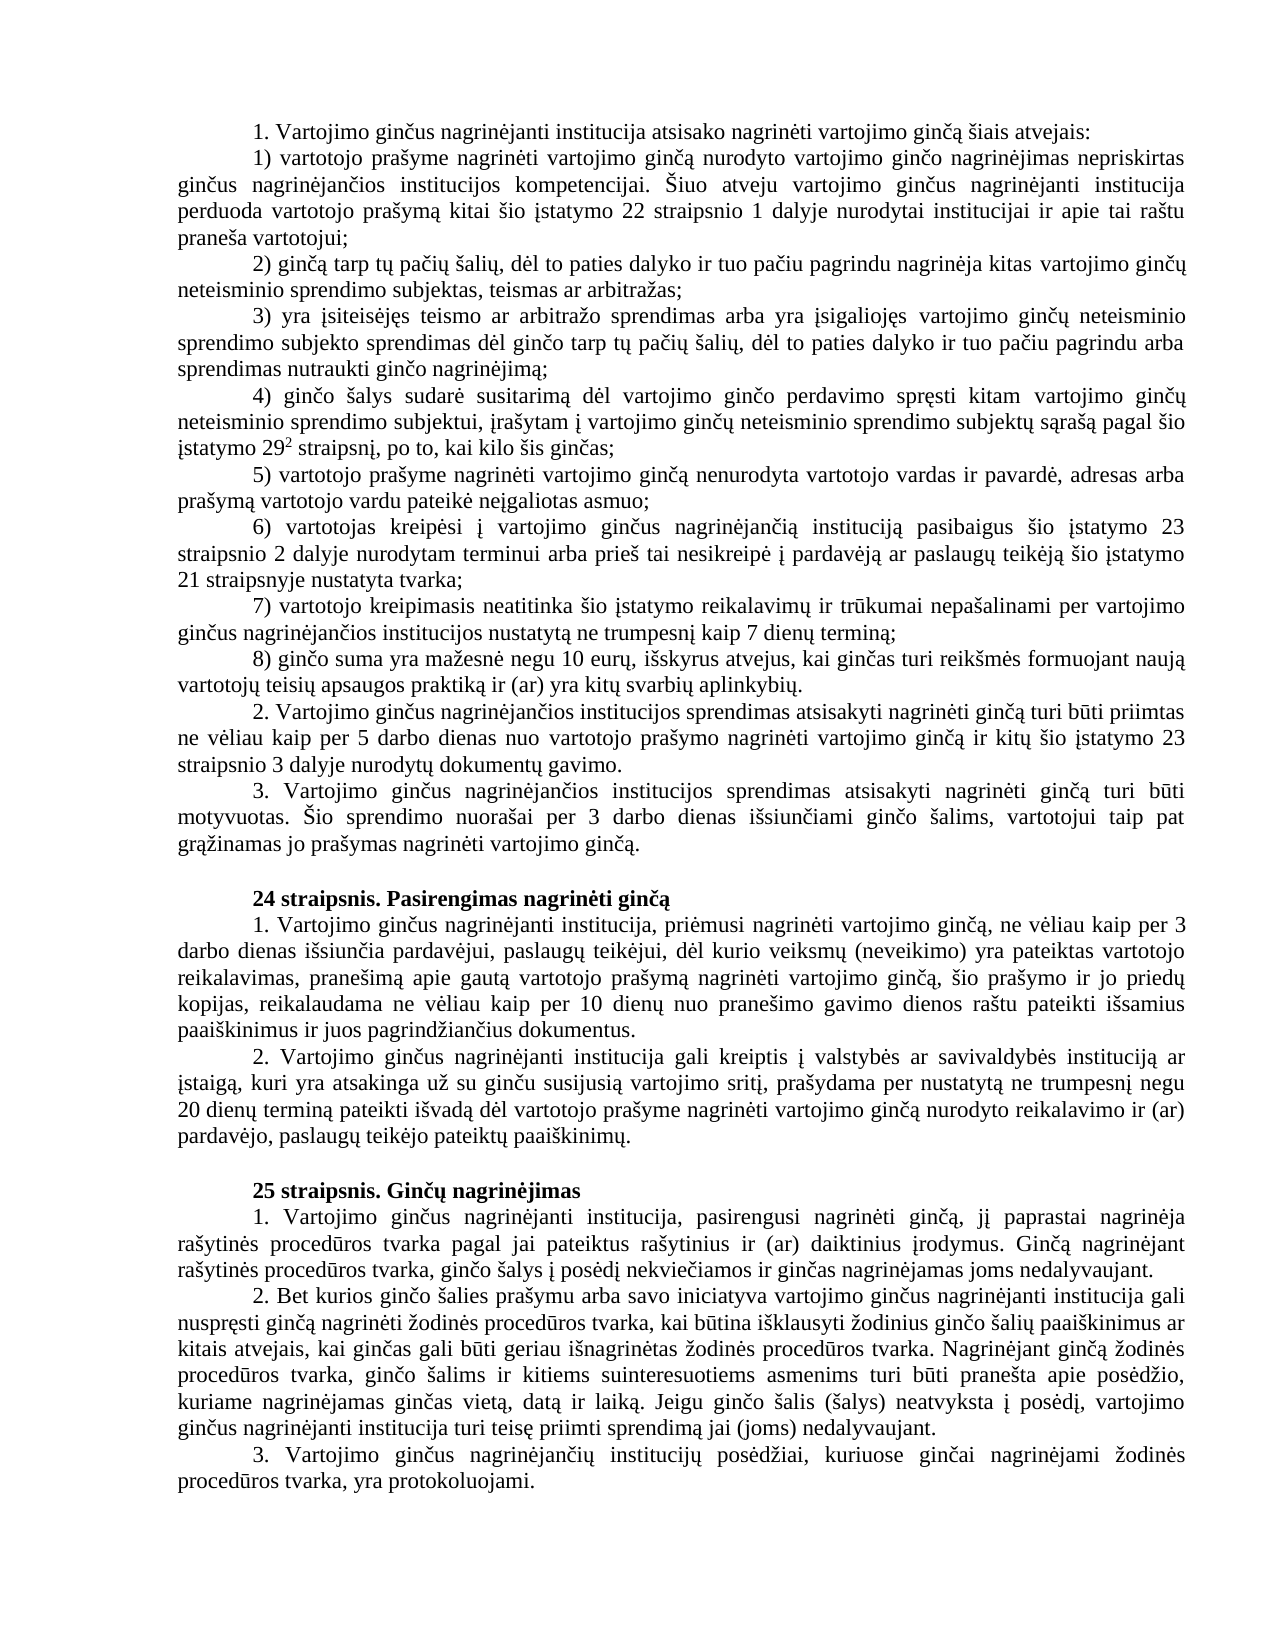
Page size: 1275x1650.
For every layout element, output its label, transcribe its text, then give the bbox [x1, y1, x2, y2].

text 3) yra įsiteisėjęs teismo ar arbitražo sprendimas arba yra įsigaliojęs vartojimo ginčų neteisminio sprendimo subjekto sprendimas dėl ginčo tarp tų pačių šalių, dėl to paties dalyko ir tuo pačiu pagrindu arba sprendimas nutraukti ginčo nagrinėjimą; [177, 303, 1186, 382]
text 1. Vartojimo ginčus nagrinėjanti institucija, pasirengusi nagrinėti ginčą, jį paprastai nagrinėja rašytinės procedūros tvarka pagal jai pateiktus rašytinius ir (ar) daiktinius įrodymus. Ginčą nagrinėjant rašytinės procedūros tvarka, ginčo šalys į posėdį nekviečiamos ir ginčas nagrinėjamas joms nedalyvaujant. [177, 1203, 1186, 1282]
text 6) vartotojas kreipėsi į vartojimo ginčus nagrinėjančią instituciją pasibaigus šio įstatymo 23 straipsnio 2 dalyje nurodytam terminui arba prieš tai nesikreipė į pardavėją ar paslaugų teikėją šio įstatymo 21 straipsnyje nustatyta tvarka; [177, 513, 1186, 592]
text 1. Vartojimo ginčus nagrinėjanti institucija atsisako nagrinėti vartojimo ginčą šiais atvejais: [177, 118, 1186, 144]
text 1. Vartojimo ginčus nagrinėjanti institucija, priėmusi nagrinėti vartojimo ginčą, ne vėliau kaip per 3 darbo dienas išsiunčia pardavėjui, paslaugų teikėjui, dėl kurio veiksmų (neveikimo) yra pateiktas vartotojo reikalavimas, pranešimą apie gautą vartotojo prašymą nagrinėti vartojimo ginčą, šio prašymo ir jo priedų kopijas, reikalaudama ne vėliau kaip per 10 dienų nuo pranešimo gavimo dienos raštu pateikti išsamius paaiškinimus ir juos pagrindžiančius dokumentus. [177, 911, 1186, 1043]
text 5) vartotojo prašyme nagrinėti vartojimo ginčą nenurodyta vartotojo vardas ir pavardė, adresas arba prašymą vartotojo vardu pateikė neįgaliotas asmuo; [177, 461, 1186, 513]
text 24 straipsnis. Pasirengimas nagrinėti ginčą [177, 885, 1186, 911]
text 2. Vartojimo ginčus nagrinėjanti institucija gali kreiptis į valstybės ar savivaldybės instituciją ar įstaigą, kuri yra atsakinga už su ginču susijusią vartojimo sritį, prašydama per nustatytą ne trumpesnį negu 20 dienų terminą pateikti išvadą dėl vartotojo prašyme nagrinėti vartojimo ginčą nurodyto reikalavimo ir (ar) pardavėjo, paslaugų teikėjo pateiktų paaiškinimų. [177, 1043, 1186, 1148]
text 4) ginčo šalys sudarė susitarimą dėl vartojimo ginčo perdavimo spręsti kitam vartojimo ginčų neteisminio sprendimo subjektui, įrašytam į vartojimo ginčų neteisminio sprendimo subjektų sąrašą pagal šio įstatymo 292 straipsnį, po to, kai kilo šis ginčas; [177, 382, 1186, 461]
text 3. Vartojimo ginčus nagrinėjančios institucijos sprendimas atsisakyti nagrinėti ginčą turi būti motyvuotas. Šio sprendimo nuorašai per 3 darbo dienas išsiunčiami ginčo šalims, vartotojui taip pat grąžinamas jo prašymas nagrinėti vartojimo ginčą. [177, 777, 1186, 856]
text 7) vartotojo kreipimasis neatitinka šio įstatymo reikalavimų ir trūkumai nepašalinami per vartojimo ginčus nagrinėjančios institucijos nustatytą ne trumpesnį kaip 7 dienų terminą; [177, 592, 1186, 645]
text 8) ginčo suma yra mažesnė negu 10 eurų, išskyrus atvejus, kai ginčas turi reikšmės formuojant naują vartotojų teisių apsaugos praktiką ir (ar) yra kitų svarbių aplinkybių. [177, 645, 1186, 698]
text 2. Vartojimo ginčus nagrinėjančios institucijos sprendimas atsisakyti nagrinėti ginčą turi būti priimtas ne vėliau kaip per 5 darbo dienas nuo vartotojo prašymo nagrinėti vartojimo ginčą ir kitų šio įstatymo 23 straipsnio 3 dalyje nurodytų dokumentų gavimo. [177, 698, 1186, 777]
text 25 straipsnis. Ginčų nagrinėjimas [177, 1177, 1186, 1203]
text 2. Bet kurios ginčo šalies prašymu arba savo iniciatyva vartojimo ginčus nagrinėjanti institucija gali nuspręsti ginčą nagrinėti žodinės procedūros tvarka, kai būtina išklausyti žodinius ginčo šalių paaiškinimus ar kitais atvejais, kai ginčas gali būti geriau išnagrinėtas žodinės procedūros tvarka. Nagrinėjant ginčą žodinės procedūros tvarka, ginčo šalims ir kitiems suinteresuotiems asmenims turi būti pranešta apie posėdžio, kuriame nagrinėjamas ginčas vietą, datą ir laiką. Jeigu ginčo šalis (šalys) neatvyksta į posėdį, vartojimo ginčus nagrinėjanti institucija turi teisę priimti sprendimą jai (joms) nedalyvaujant. [177, 1282, 1186, 1441]
text 2) ginčą tarp tų pačių šalių, dėl to paties dalyko ir tuo pačiu pagrindu nagrinėja kitas vartojimo ginčų neteisminio sprendimo subjektas, teismas ar arbitražas; [177, 250, 1186, 303]
text 3. Vartojimo ginčus nagrinėjančių institucijų posėdžiai, kuriuose ginčai nagrinėjami žodinės procedūros tvarka, yra protokoluojami. [177, 1441, 1186, 1493]
text 1) vartotojo prašyme nagrinėti vartojimo ginčą nurodyto vartojimo ginčo nagrinėjimas nepriskirtas ginčus nagrinėjančios institucijos kompetencijai. Šiuo atveju vartojimo ginčus nagrinėjanti institucija perduoda vartotojo prašymą kitai šio įstatymo 22 straipsnio 1 dalyje nurodytai institucijai ir apie tai raštu praneša vartotojui; [177, 144, 1186, 250]
